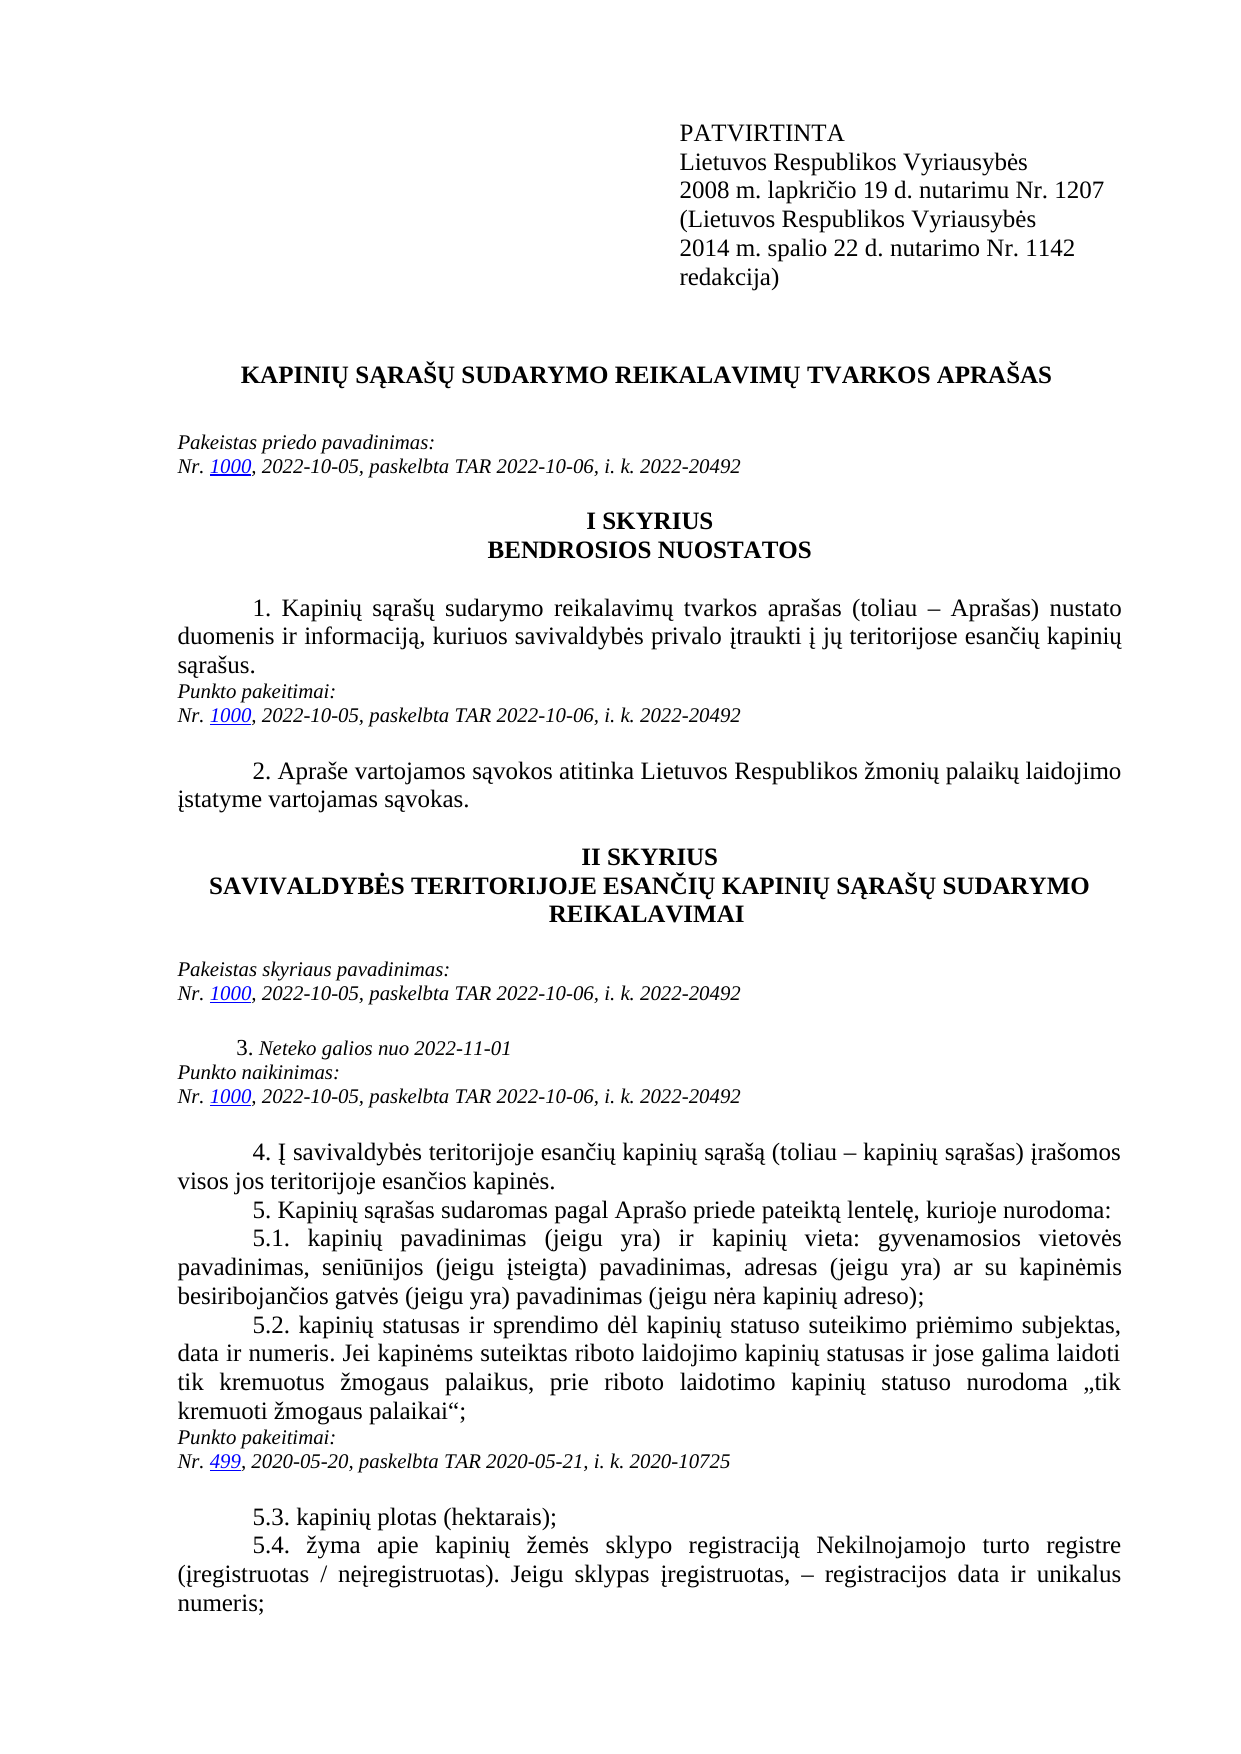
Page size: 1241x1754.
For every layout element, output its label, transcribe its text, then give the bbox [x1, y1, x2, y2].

text Nr. 1000, 2022-10-05, paskelbta TAR 2022-10-06, i. k. 2022-20492 [177, 981, 1122, 1005]
text KAPINIŲ SĄRAŠŲ SUDARYMO REIKALAVIMŲ TVARKOS APRAŠAS [177, 360, 1122, 389]
text Punkto naikinimas: [177, 1060, 1122, 1084]
text I SKYRIUS [177, 506, 1122, 535]
text Nr. 1000, 2022-10-05, paskelbta TAR 2022-10-06, i. k. 2022-20492 [177, 1084, 1122, 1108]
text 3. Neteko galios nuo 2022-11-01 [177, 1034, 1122, 1060]
text Pakeistas skyriaus pavadinimas: [177, 957, 1122, 981]
text 2. Apraše vartojamos sąvokos atitinka Lietuvos Respublikos žmonių palaikų laidojimo įstatyme vartojamas sąvokas. [177, 756, 1122, 813]
text Nr. 499, 2020-05-20, paskelbta TAR 2020-05-21, i. k. 2020-10725 [177, 1449, 1122, 1473]
text 5.2. kapinių statusas ir sprendimo dėl kapinių statuso suteikimo priėmimo subjektas, data ir numeris. Jei kapinėms suteiktas riboto laidojimo kapinių statusas ir jose galima laidoti tik kremuotus žmogaus palaikus, prie riboto laidotimo kapinių statuso nurodoma „tik kremuoti žmogaus palaikai“; [177, 1310, 1122, 1425]
text Nr. 1000, 2022-10-05, paskelbta TAR 2022-10-06, i. k. 2022-20492 [177, 454, 1122, 478]
text BENDROSIOS NUOSTATOS [177, 535, 1122, 564]
text Nr. 1000, 2022-10-05, paskelbta TAR 2022-10-06, i. k. 2022-20492 [177, 703, 1122, 727]
text 5.4. žyma apie kapinių žemės sklypo registraciją Nekilnojamojo turto registre (įregistruotas / neįregistruotas). Jeigu sklypas įregistruotas, – registracijos data ir unikalus numeris; [177, 1530, 1122, 1617]
text SAVIVALDYBĖS TERITORIJOJE ESANČIŲ KAPINIŲ SĄRAŠŲ SUDARYMO REIKALAVIMAI [177, 871, 1122, 928]
text 5.3. kapinių plotas (hektarais); [177, 1502, 1122, 1530]
text 1. Kapinių sąrašų sudarymo reikalavimų tvarkos aprašas (toliau – Aprašas) nustato duomenis ir informaciją, kuriuos savivaldybės privalo įtraukti į jų teritorijose esančių kapinių sąrašus. [177, 593, 1122, 679]
text Pakeistas priedo pavadinimas: [177, 429, 1122, 454]
text II SKYRIUS [177, 842, 1122, 871]
text PATVIRTINTA Lietuvos Respublikos Vyriausybės 2008 m. lapkričio 19 d. nutarimu Nr. 1207 (Lietuvos Respublikos Vyriausybės 2014 m. spalio 22 d. nutarimo Nr. 1142 redakcija) [679, 118, 1122, 291]
text Punkto pakeitimai: [177, 679, 1122, 703]
text Punkto pakeitimai: [177, 1425, 1122, 1449]
text 5. Kapinių sąrašas sudaromas pagal Aprašo priede pateiktą lentelę, kurioje nurodoma: [177, 1195, 1122, 1223]
text 5.1. kapinių pavadinimas (jeigu yra) ir kapinių vieta: gyvenamosios vietovės pavadinimas, seniūnijos (jeigu įsteigta) pavadinimas, adresas (jeigu yra) ar su kapinėmis besiribojančios gatvės (jeigu yra) pavadinimas (jeigu nėra kapinių adreso); [177, 1223, 1122, 1310]
text 4. Į savivaldybės teritorijoje esančių kapinių sąrašą (toliau – kapinių sąrašas) įrašomos visos jos teritorijoje esančios kapinės. [177, 1137, 1122, 1195]
